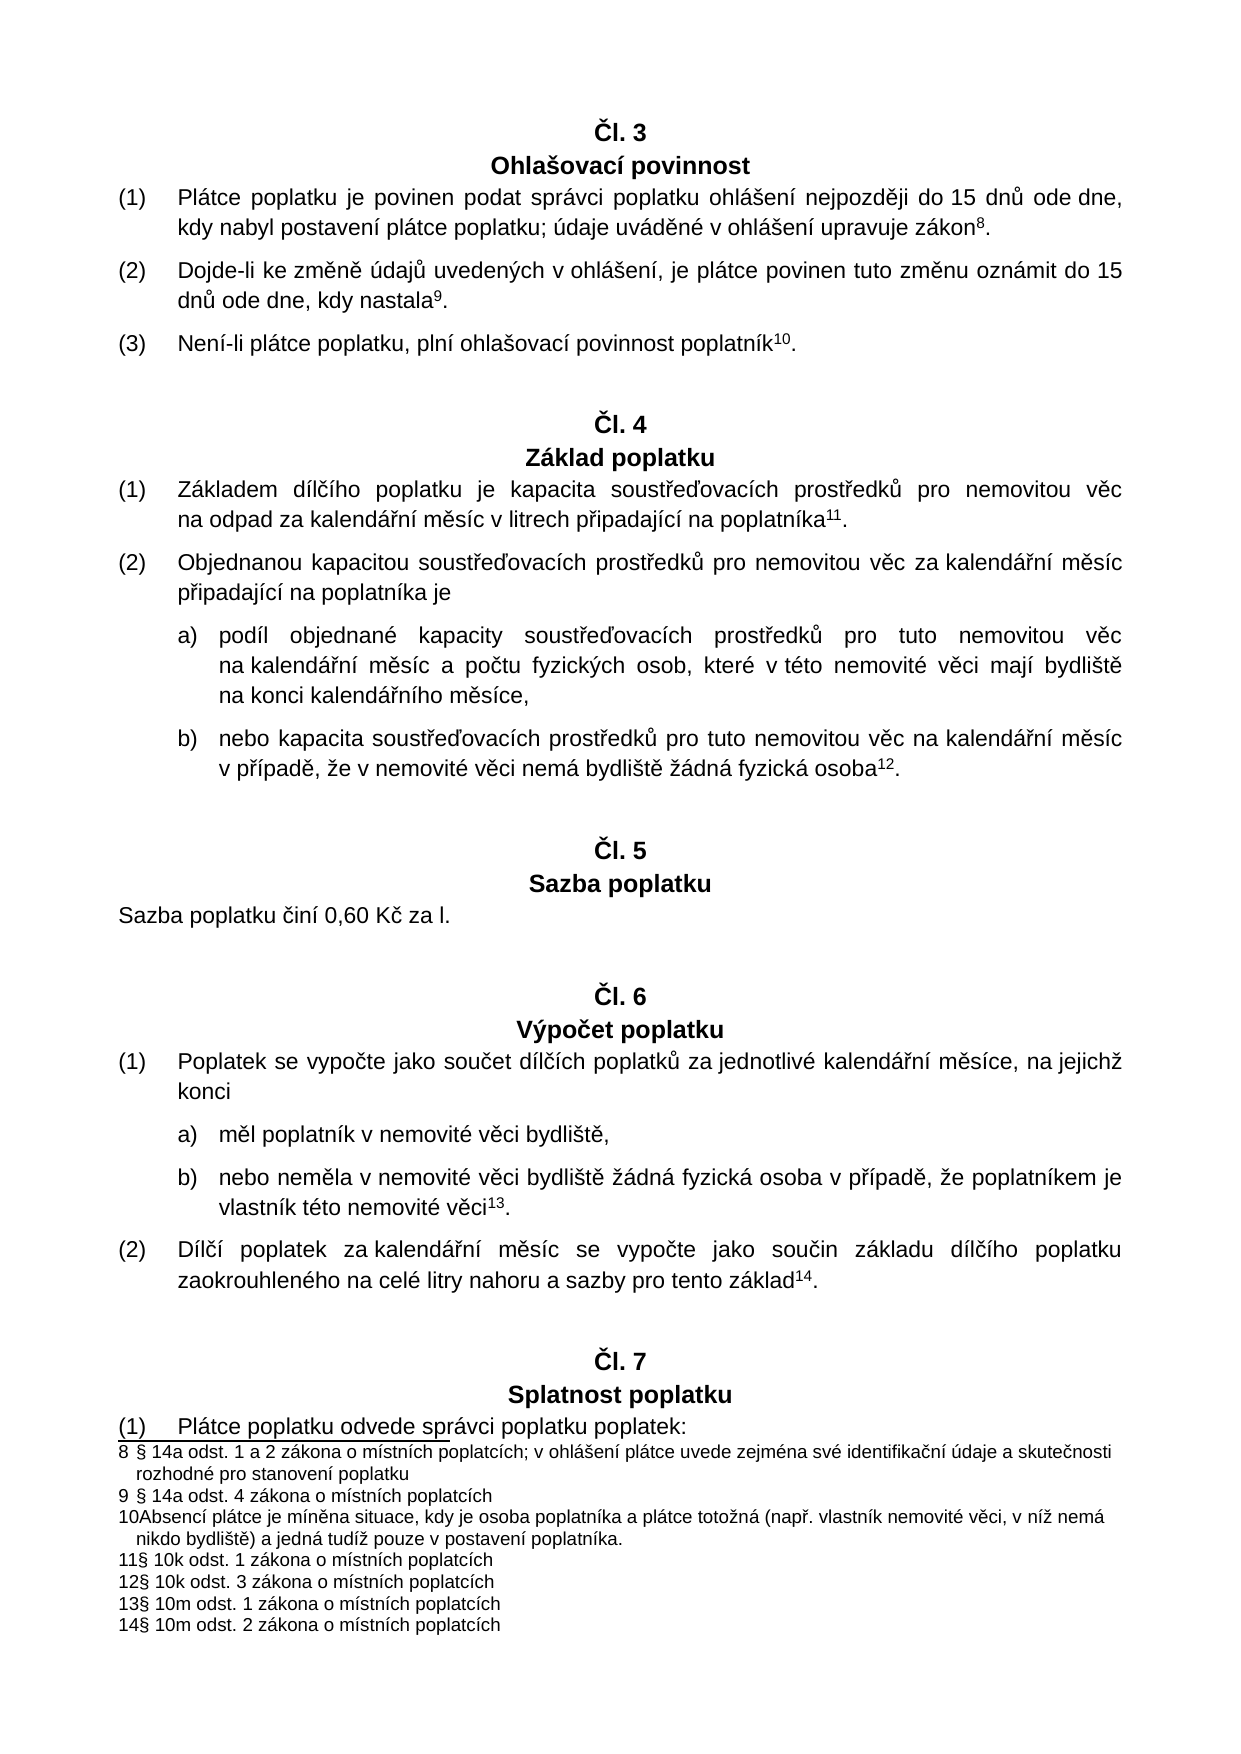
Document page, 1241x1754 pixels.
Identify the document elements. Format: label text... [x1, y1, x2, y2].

text Sazba poplatku činí 0,60 Kč za l. [118, 902, 1122, 928]
list podíl objednané kapacity soustřeďovacích prostředků pro tuto nemovitou věc na kalendářní měsíc a počtu fyzických osob, které v této nemovité věci mají bydliště na konci kalendářního měsíce, [177, 622, 1122, 709]
list Dojde-li ke změně údajů uvedených v ohlášení, je plátce povinen tuto změnu oznámit do 15 dnů ode dne, kdy nastala. [118, 257, 1122, 314]
list nebo neměla v nemovité věci bydliště žádná fyzická osoba v případě, že poplatníkem je vlastník této nemovité věci. [177, 1163, 1122, 1220]
subtitle Čl. 7 Splatnost poplatku [118, 1347, 1122, 1409]
subtitle Čl. 3 Ohlašovací povinnost [118, 118, 1122, 180]
list nebo kapacita soustřeďovacích prostředků pro tuto nemovitou věc na kalendářní měsíc v případě, že v nemovité věci nemá bydliště žádná fyzická osoba. [177, 725, 1122, 782]
list § 10m odst. 2 zákona o místních poplatcích [118, 1614, 1122, 1635]
list Plátce poplatku odvede správci poplatku poplatek: [118, 1413, 1122, 1439]
list Objednanou kapacitou soustřeďovacích prostředků pro nemovitou věc za kalendářní měsíc připadající na poplatníka je [118, 549, 1122, 606]
list § 14a odst. 1 a 2 zákona o místních poplatcích; v ohlášení plátce uvede zejména své identifikační údaje a skutečnosti rozhodné pro stanovení poplatku [118, 1441, 1122, 1484]
list Plátce poplatku je povinen podat správci poplatku ohlášení nejpozději do 15 dnů ode dne, kdy nabyl postavení plátce poplatku; údaje uváděné v ohlášení upravuje zákon. [118, 184, 1122, 241]
list Dílčí poplatek za kalendářní měsíc se vypočte jako součin základu dílčího poplatku zaokrouhleného na celé litry nahoru a sazby pro tento základ. [118, 1236, 1122, 1293]
list § 14a odst. 4 zákona o místních poplatcích [118, 1484, 1122, 1506]
list § 10k odst. 3 zákona o místních poplatcích [118, 1571, 1122, 1592]
subtitle Čl. 5 Sazba poplatku [118, 836, 1122, 897]
list Není-li plátce poplatku, plní ohlašovací povinnost poplatník. [118, 330, 1122, 356]
list Základem dílčího poplatku je kapacita soustřeďovacích prostředků pro nemovitou věc na odpad za kalendářní měsíc v litrech připadající na poplatníka. [118, 476, 1122, 533]
list § 10m odst. 1 zákona o místních poplatcích [118, 1592, 1122, 1614]
subtitle Čl. 6 Výpočet poplatku [118, 982, 1122, 1044]
list Absencí plátce je míněna situace, kdy je osoba poplatníka a plátce totožná (např. vlastník nemovité věci, v níž nemá nikdo bydliště) a jedná tudíž pouze v postavení poplatníka. [118, 1506, 1122, 1549]
list měl poplatník v nemovité věci bydliště, [177, 1121, 1122, 1147]
subtitle Čl. 4 Základ poplatku [118, 410, 1122, 472]
list Poplatek se vypočte jako součet dílčích poplatků za jednotlivé kalendářní měsíce, na jejichž konci [118, 1048, 1122, 1104]
list § 10k odst. 1 zákona o místních poplatcích [118, 1549, 1122, 1571]
